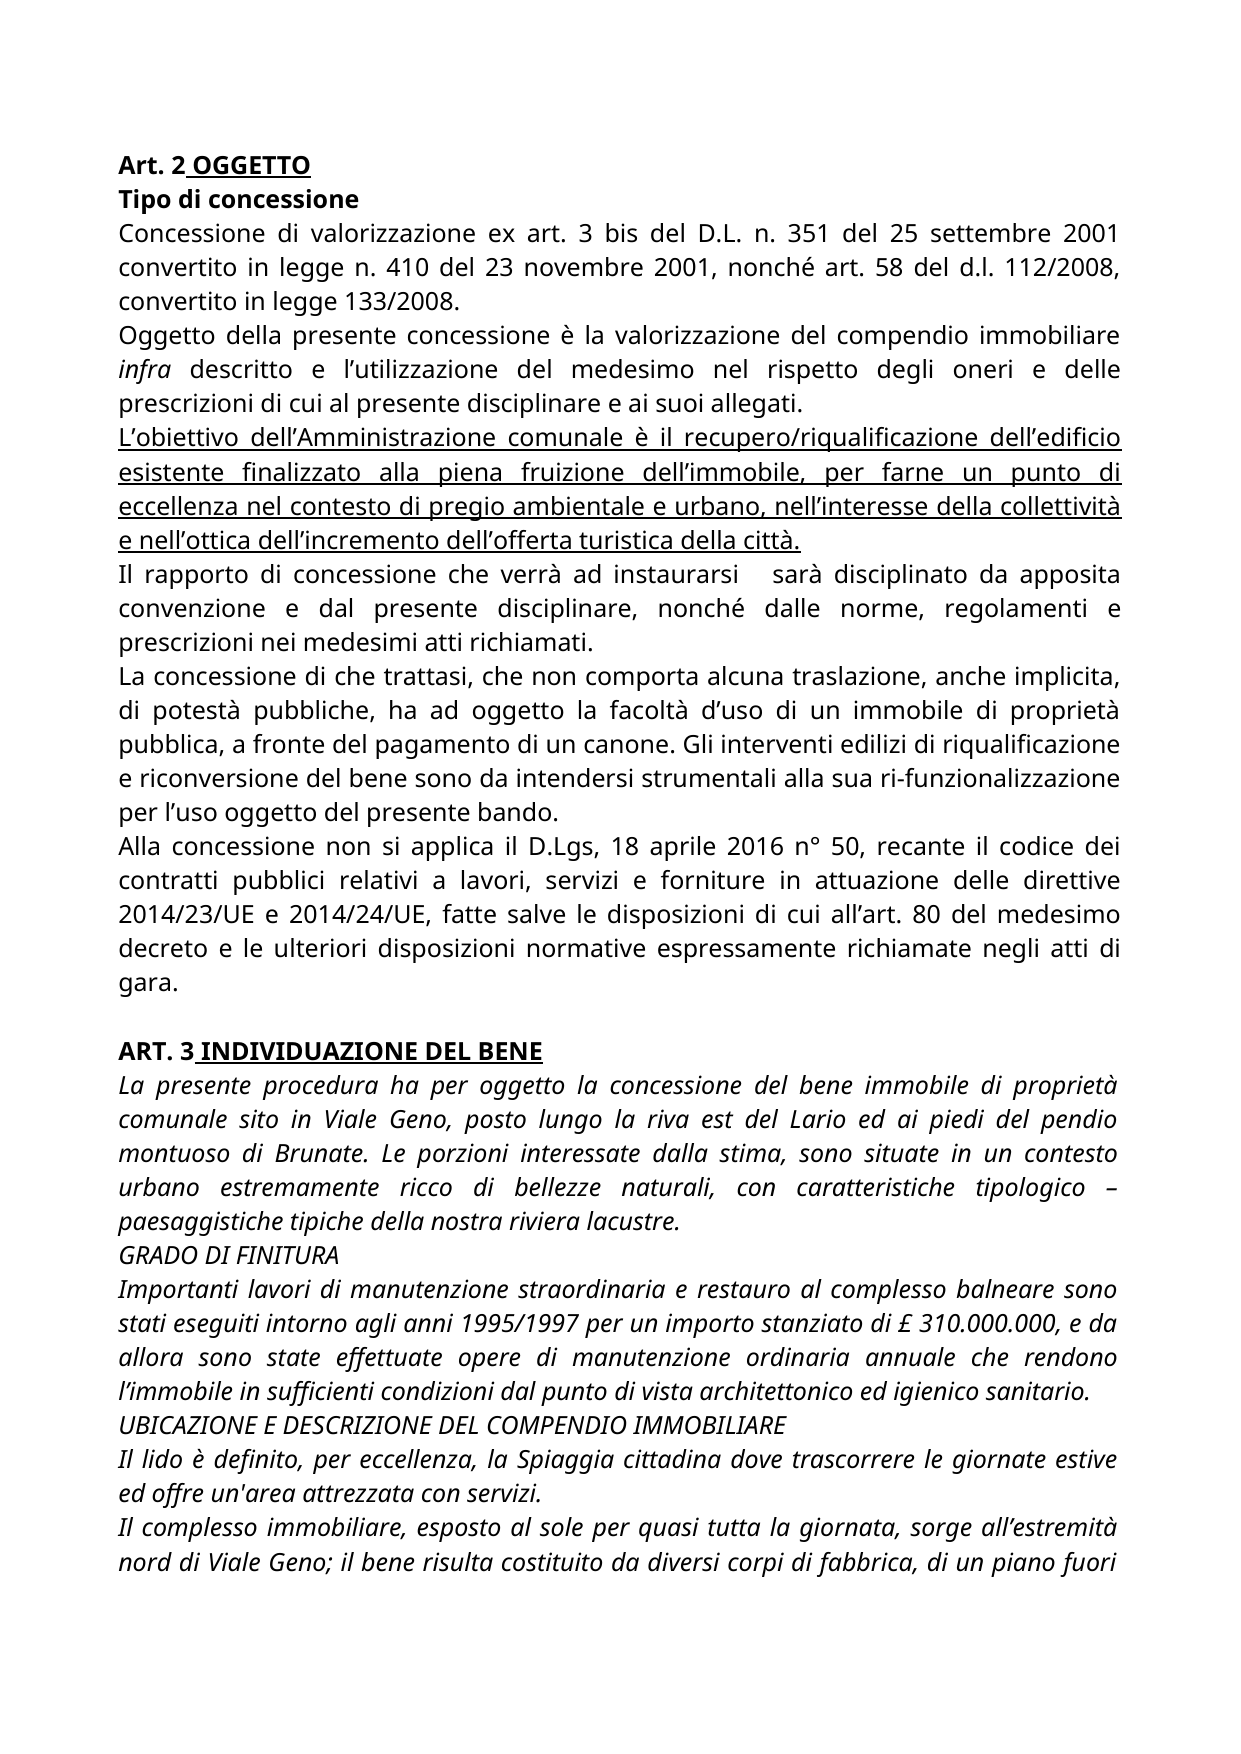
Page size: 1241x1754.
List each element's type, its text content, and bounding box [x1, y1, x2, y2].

text eccellenza nel contesto di pregio ambientale e urbano, nell’interesse della collettività [118, 485, 1122, 517]
text Importanti lavori di manutenzione straordinaria e restauro al complesso balneare sono stati eseguiti intorno agli anni 1995/1997 per un importo stanziato di £ 310.000.000, e da allora sono state effettuate opere di manutenzione ordinaria annuale che rendono l’immobile in sufficienti condizioni dal punto di vista architettonico ed igienico sanitario. [118, 1272, 1122, 1408]
text UBICAZIONE E DESCRIZIONE DEL COMPENDIO IMMOBILIARE [118, 1408, 1122, 1442]
text e nell’ottica dell’incremento dell’offerta turistica della città. [118, 519, 1122, 556]
text Concessione di valorizzazione ex art. 3 bis del D.L. n. 351 del 25 settembre 2001 convertito in legge n. 410 del 23 novembre 2001, nonché art. 58 del d.l. 112/2008, convertito in legge 133/2008. [118, 216, 1122, 318]
text Tipo di concessione [118, 182, 1122, 216]
text Oggetto della presente concessione è la valorizzazione del compendio immobiliare infra descritto e l’utilizzazione del medesimo nel rispetto degli oneri e delle prescrizioni di cui al presente disciplinare e ai suoi allegati. [118, 318, 1122, 420]
text La presente procedura ha per oggetto la concessione del bene immobile di proprietà comunale sito in Viale Geno, posto lungo la riva est del Lario ed ai piedi del pendio montuoso di Brunate. Le porzioni interessate dalla stima, sono situate in un contesto urbano estremamente ricco di bellezze naturali, con caratteristiche tipologico – paesaggistiche tipiche della nostra riviera lacustre. [118, 1067, 1122, 1238]
text GRADO DI FINITURA [118, 1238, 1122, 1272]
text esistente finalizzato alla piena fruizione dell’immobile, per farne un punto di [118, 451, 1122, 483]
text Art. 2 OGGETTO [118, 148, 1122, 182]
text La concessione di che trattasi, che non comporta alcuna traslazione, anche implicita, di potestà pubbliche, ha ad oggetto la facoltà d’uso di un immobile di proprietà pubblica, a fronte del pagamento di un canone. Gli interventi edilizi di riqualificazione e riconversione del bene sono da intendersi strumentali alla sua ri-funzionalizzazione per l’uso oggetto del presente bando. [118, 658, 1122, 829]
text ART. 3 INDIVIDUAZIONE DEL BENE [118, 1033, 1122, 1067]
text Alla concessione non si applica il D.Lgs, 18 aprile 2016 n° 50, recante il codice dei contratti pubblici relativi a lavori, servizi e forniture in attuazione delle direttive 2014/23/UE e 2014/24/UE, fatte salve le disposizioni di cui all’art. 80 del medesimo decreto e le ulteriori disposizioni normative espressamente richiamate negli atti di gara. [118, 829, 1122, 999]
text Il complesso immobiliare, esposto al sole per quasi tutta la giornata, sorge all’estremità nord di Viale Geno; il bene risulta costituito da diversi corpi di fabbrica, di un piano fuori [118, 1510, 1122, 1578]
text L’obiettivo dell’Amministrazione comunale è il recupero/riqualificazione dell’edificio [118, 420, 1122, 449]
text Il lido è definito, per eccellenza, la Spiaggia cittadina dove trascorrere le giornate estive ed offre un'area attrezzata con servizi. [118, 1442, 1122, 1510]
text Il rapporto di concessione che verrà ad instaurarsi sarà disciplinato da apposita convenzione e dal presente disciplinare, nonché dalle norme, regolamenti e prescrizioni nei medesimi atti richiamati. [118, 556, 1122, 658]
